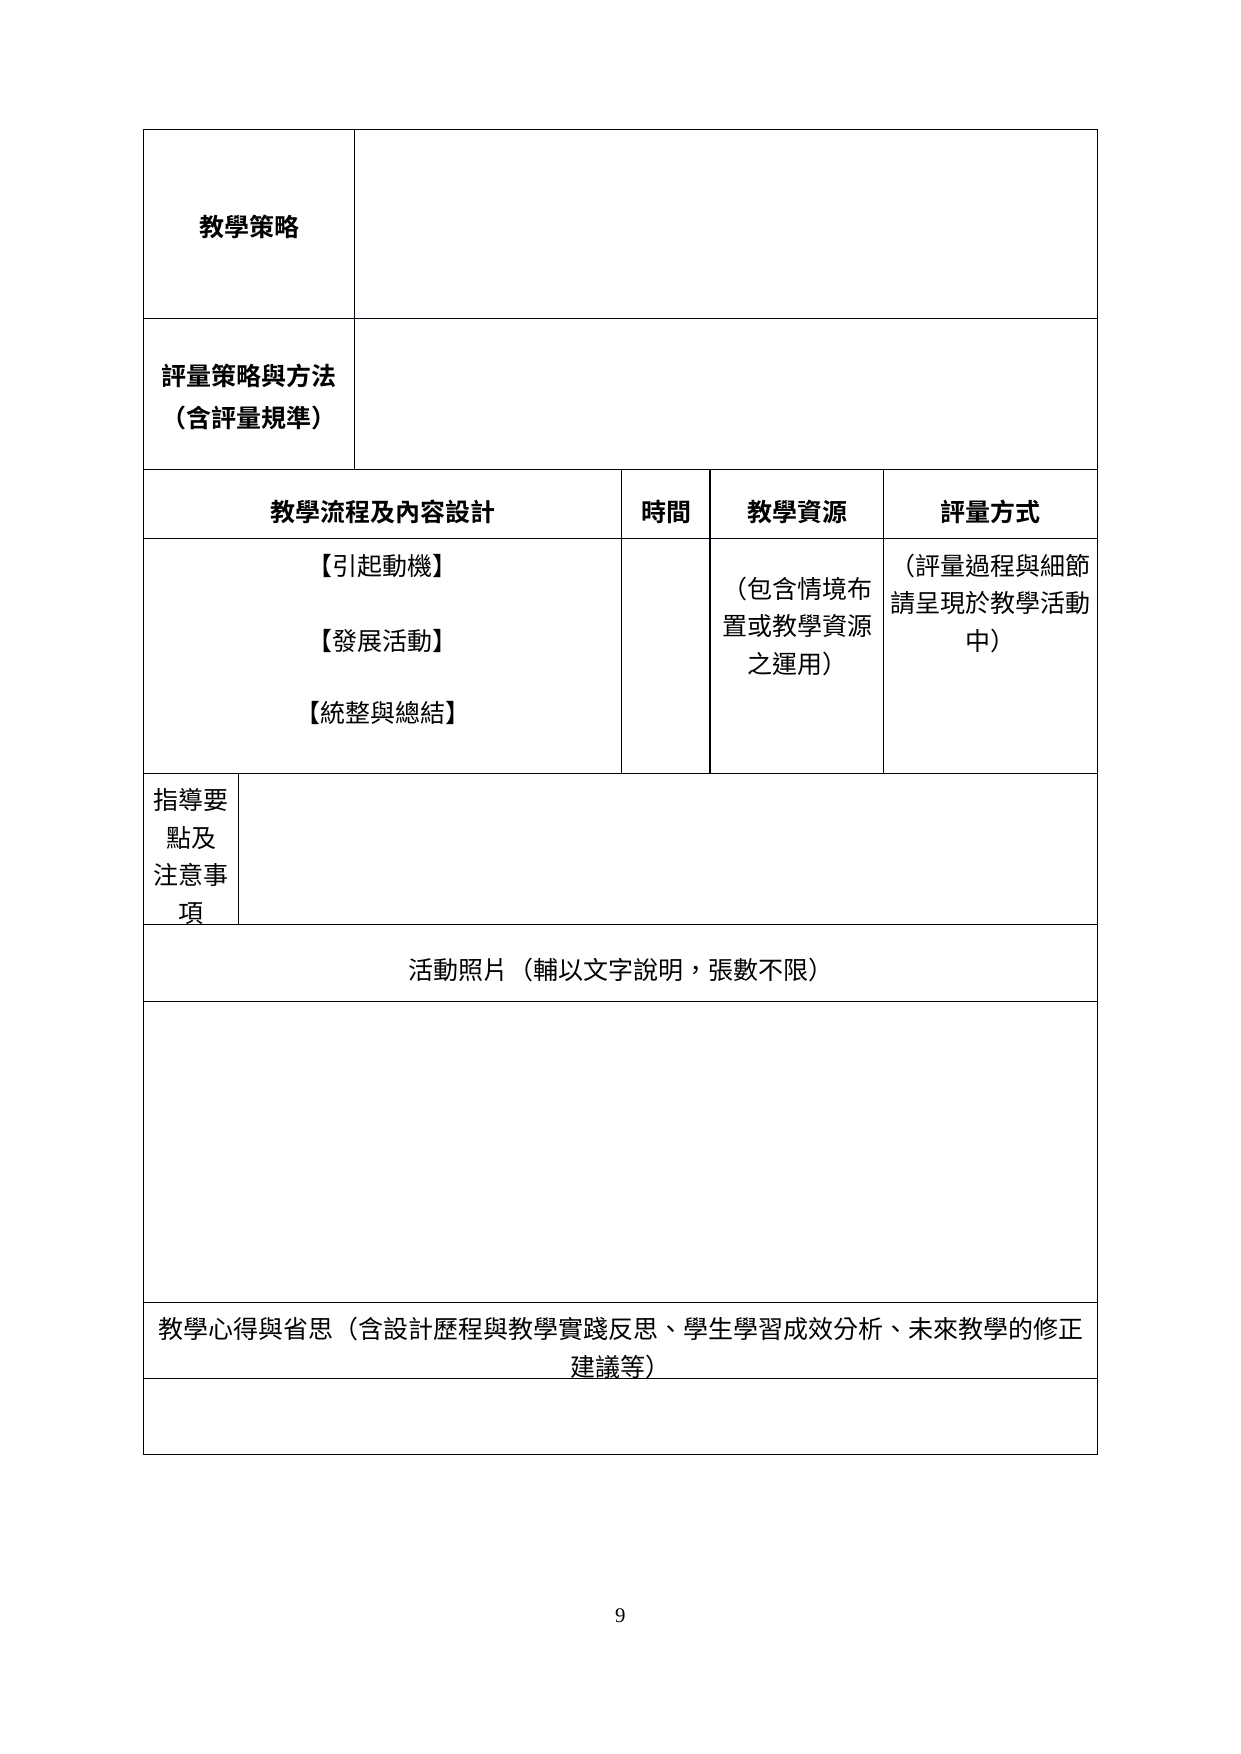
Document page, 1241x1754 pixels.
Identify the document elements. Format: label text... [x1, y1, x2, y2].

table_cell 時間 [622, 470, 709, 538]
table_cell 指導要點及 注意事項 [144, 774, 238, 924]
table_cell 教學資源 [711, 470, 883, 538]
table_cell 評量策略與方法 （含評量規準） [144, 319, 354, 469]
table_cell 評量方式 [884, 470, 1097, 538]
table_cell 教學流程及內容設計 [144, 470, 621, 538]
table_cell （評量過程與細節請呈現於教學活動中） [884, 539, 1097, 773]
table_cell [239, 774, 1097, 924]
table_cell [355, 319, 1097, 469]
table_cell （包含情境布置或教學資源之運用） [711, 539, 883, 773]
table_cell [144, 1379, 1097, 1454]
table_cell [622, 539, 709, 773]
table_cell 教學心得與省思（含設計歷程與教學實踐反思、學生學習成效分析、未來教學的修正建議等） [144, 1303, 1097, 1378]
table_cell 【引起動機】 【發展活動】 【統整與總結】 [144, 539, 621, 773]
table_cell 活動照片（輔以文字說明，張數不限） [144, 925, 1097, 1001]
table_cell 教學策略 [144, 130, 354, 318]
table_cell [144, 1002, 1097, 1302]
table_cell [355, 130, 1097, 318]
